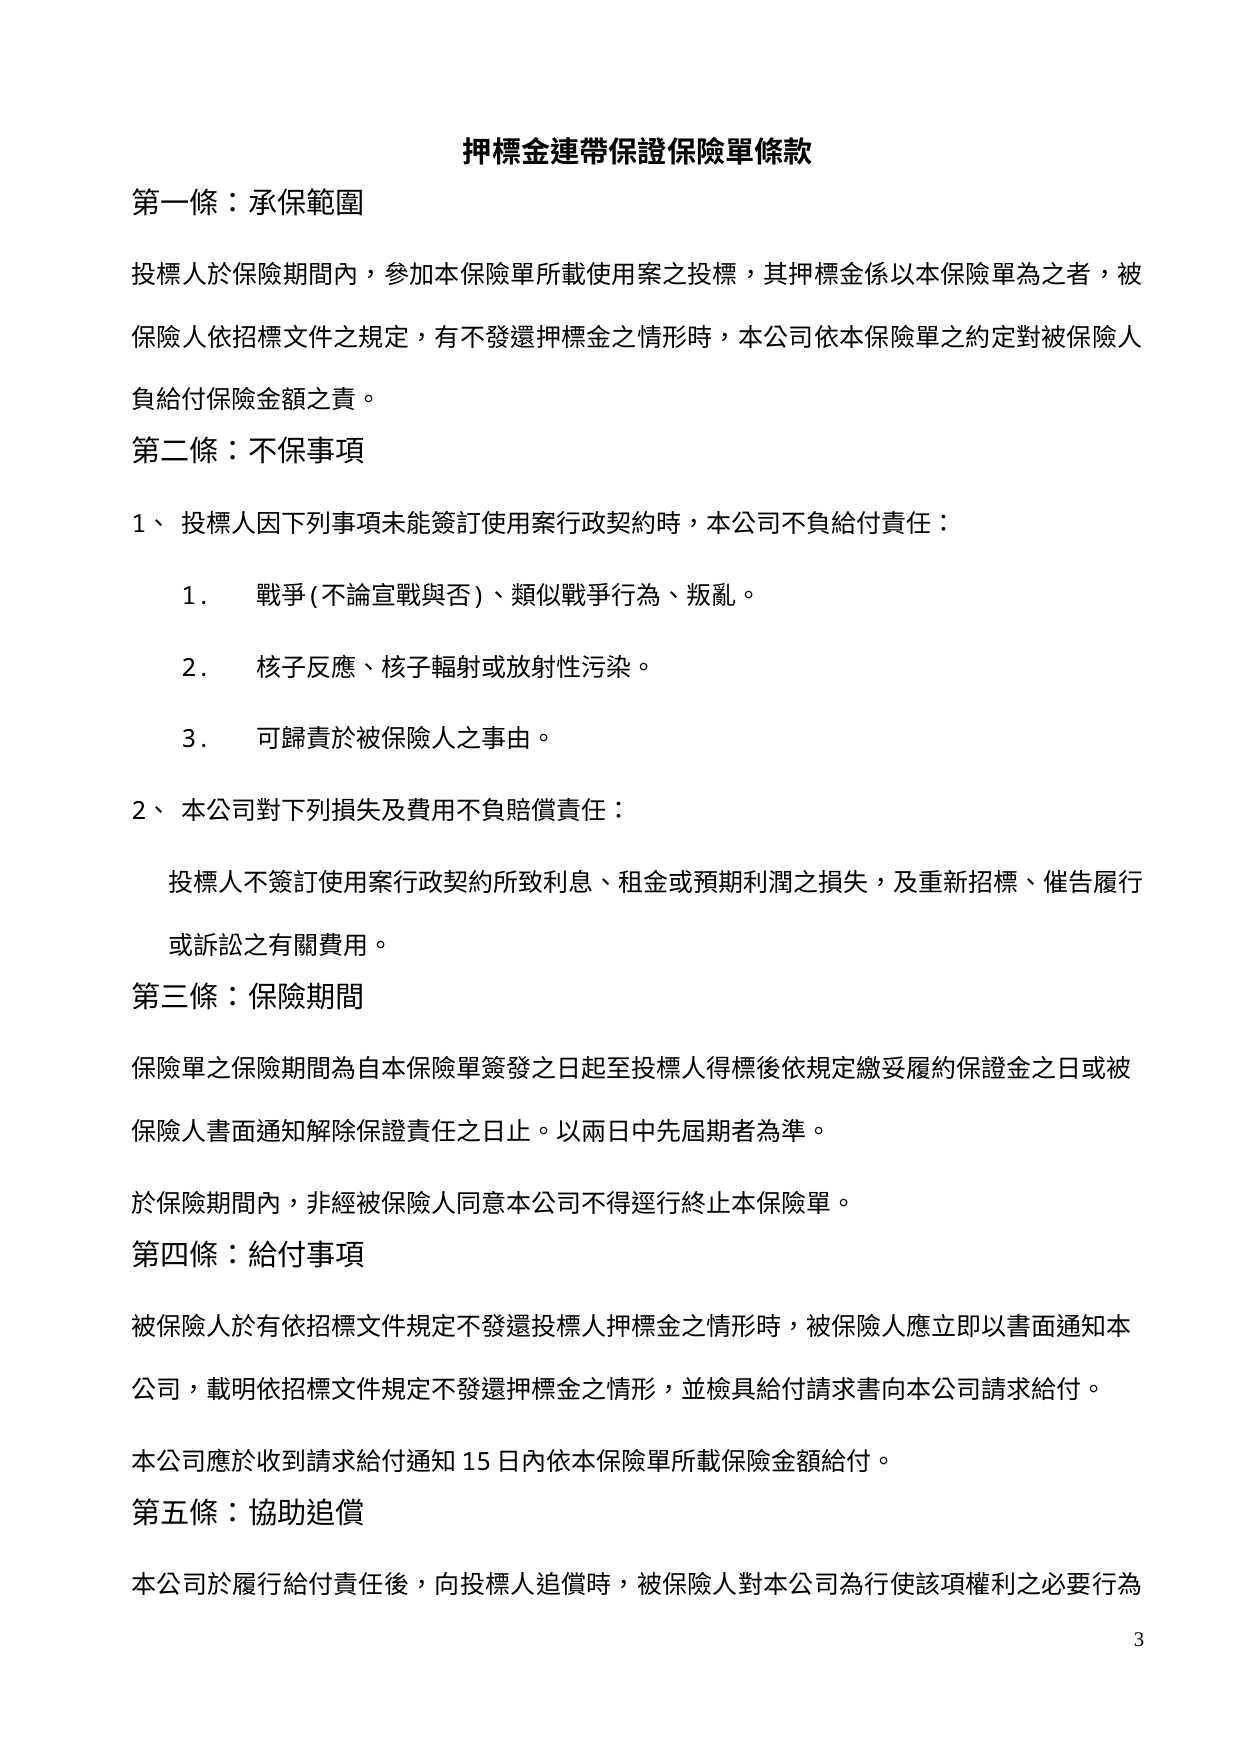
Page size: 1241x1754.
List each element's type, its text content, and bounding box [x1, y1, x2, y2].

text 投標人於保險期間內，參加本保險單所載使用案之投標，其押標金係以本保險單為之者，被保險人依招標文件之規定，有不發還押標金之情形時，本公司依本保險單之約定對被保險人負給付保險金額之責。 [131, 231, 1144, 419]
text 被保險人於有依招標文件規定不發還投標人押標金之情形時，被保險人應立即以書面通知本公司，載明依招標文件規定不發還押標金之情形，並檢具給付請求書向本公司請求給付。 [131, 1283, 1144, 1408]
text 第一條：承保範圍 [131, 179, 1144, 222]
list 投標人因下列事項未能簽訂使用案行政契約時，本公司不負給付責任： [131, 480, 1144, 542]
text 本公司於履行給付責任後，向投標人追償時，被保險人對本公司為行使該項權利之必要行為，應予協助，其所需費用由本公司負擔。 [131, 1541, 1144, 1603]
list 核子反應、核子輻射或放射性污染。 [181, 623, 1144, 686]
text 第二條：不保事項 [131, 428, 1144, 470]
list 本公司對下列損失及費用不負賠償責任： [131, 767, 1144, 830]
list 可歸責於被保險人之事由。 [181, 695, 1144, 758]
text 押標金連帶保證保險單條款 [131, 108, 1144, 170]
text 第五條：協助追償 [131, 1489, 1144, 1532]
text 第三條：保險期間 [131, 973, 1144, 1016]
text 第四條：給付事項 [131, 1231, 1144, 1274]
text 於保險期間內，非經被保險人同意本公司不得逕行終止本保險單。 [131, 1159, 1144, 1222]
list 戰爭(不論宣戰與否)、類似戰爭行為、叛亂。 [181, 552, 1144, 614]
text 投標人不簽訂使用案行政契約所致利息、租金或預期利潤之損失，及重新招標、催告履行或訴訟之有關費用。 [169, 839, 1144, 964]
text 保險單之保險期間為自本保險單簽發之日起至投標人得標後依規定繳妥履約保證金之日或被保險人書面通知解除保證責任之日止。以兩日中先屆期者為準。 [131, 1025, 1144, 1150]
text 本公司應於收到請求給付通知15日內依本保險單所載保險金額給付。 [131, 1417, 1144, 1480]
